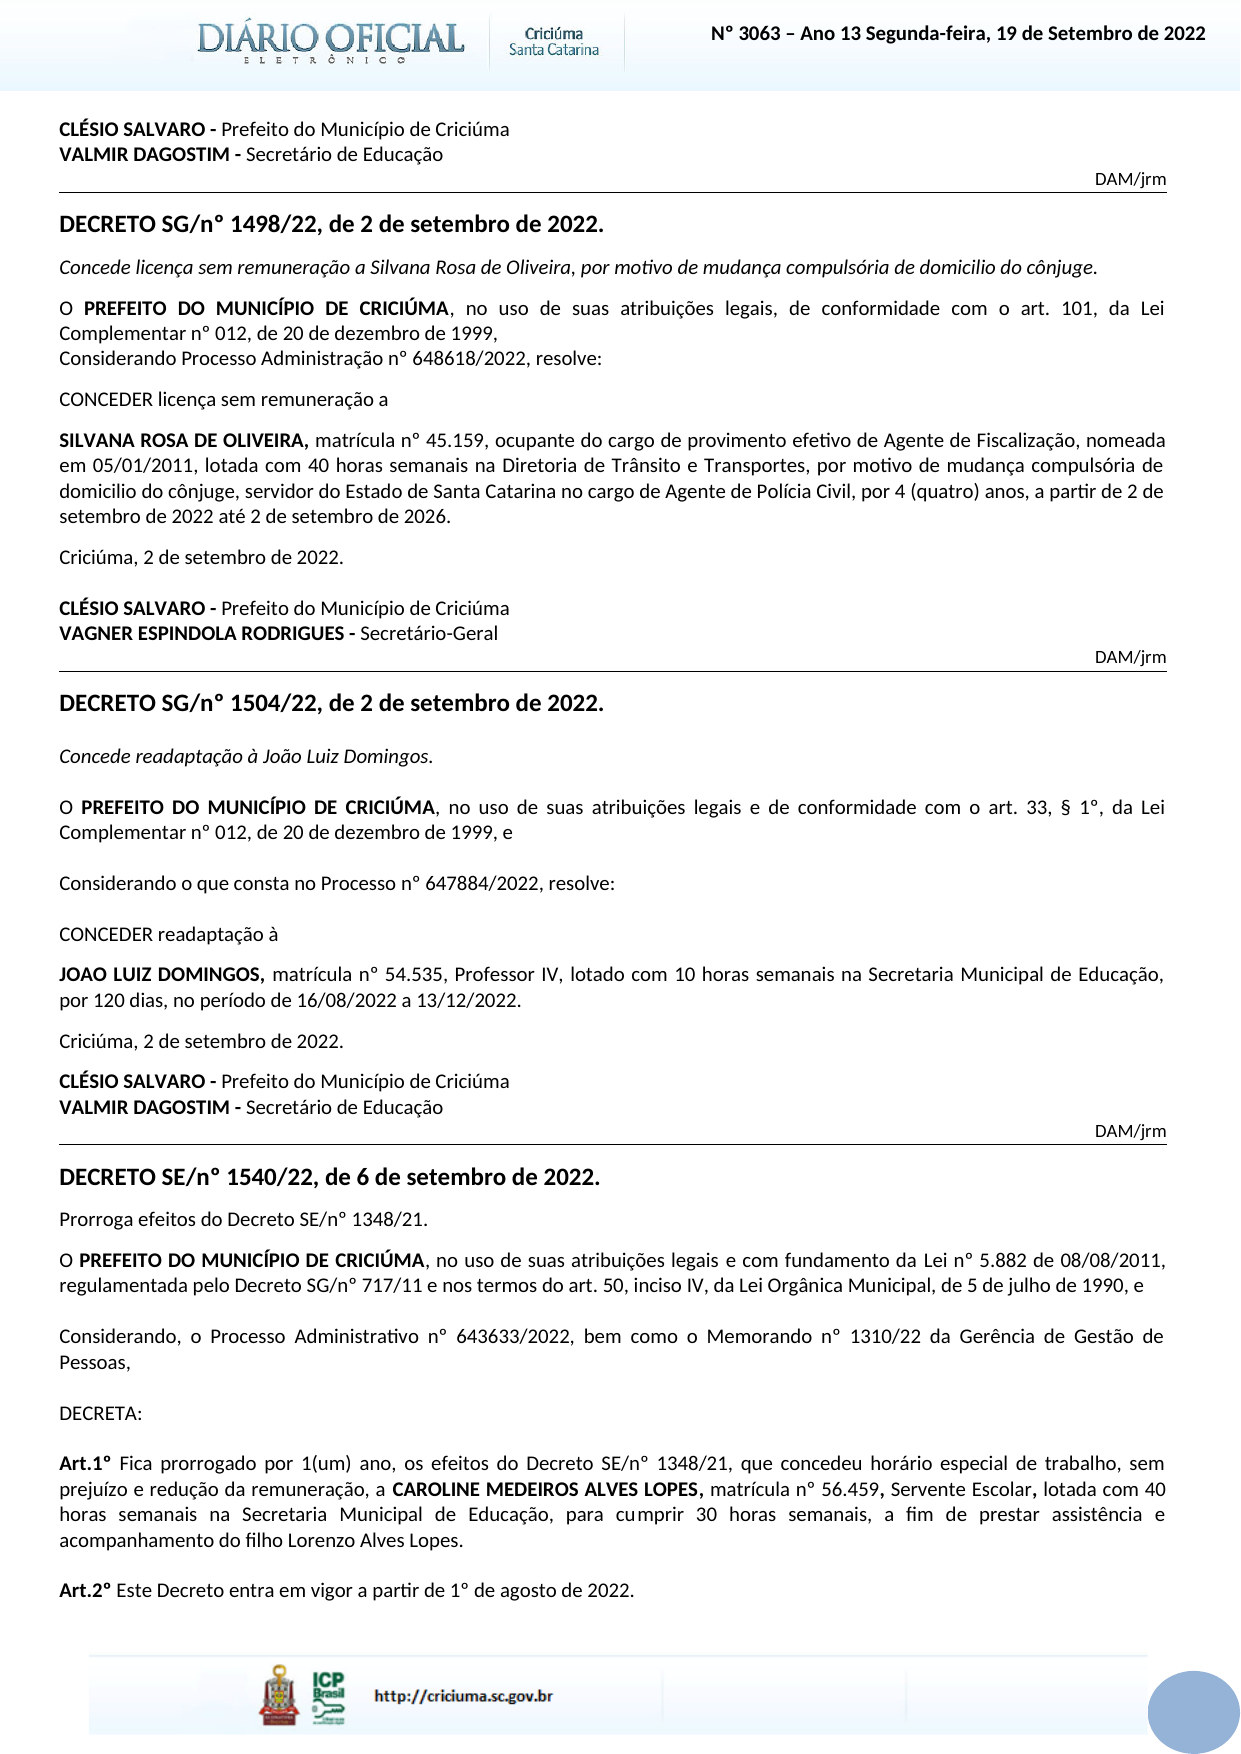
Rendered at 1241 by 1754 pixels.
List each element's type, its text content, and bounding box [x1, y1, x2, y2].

text Criciúma, 2 de setembro de 2022. [59, 544, 1167, 569]
text CLÉSIO SALVARO - Prefeito do Município de Criciúma [59, 1068, 1167, 1094]
text DAM/jrm [59, 646, 1167, 671]
text Art.2º Este Decreto entra em vigor a partir de 1º de agosto de 2022. [59, 1578, 1167, 1603]
text Concede licença sem remuneração a Silvana Rosa de Oliveira, por motivo de mudança compulsória de domicilio do cônjuge. [59, 254, 1167, 279]
text DAM/jrm [59, 167, 1167, 192]
text Considerando o que consta no Processo nº 647884/2022, resolve: [59, 870, 1167, 896]
text O PREFEITO DO MUNICÍPIO DE CRICIÚMA, no uso de suas atribuições legais, de conformidade com o art. 101, da Lei Complementar nº 012, de 20 de dezembro de 1999, [59, 295, 1167, 346]
text CLÉSIO SALVARO - Prefeito do Município de Criciúma [59, 595, 1167, 620]
text DECRETO SE/nº 1540/22, de 6 de setembro de 2022. [59, 1161, 1167, 1191]
text DECRETO SG/nº 1504/22, de 2 de setembro de 2022. [59, 687, 1167, 718]
text DECRETA: [59, 1400, 1167, 1425]
text SILVANA ROSA DE OLIVEIRA, matrícula nº 45.159, ocupante do cargo de provimento efetivo de Agente de Fiscalização, nomeada em 05/01/2011, lotada com 40 horas semanais na Diretoria de Trânsito e Transportes, por motivo de mudança compulsória de domicilio do cônjuge, servidor do Estado de Santa Catarina no cargo de Agente de Polícia Civil, por 4 (quatro) anos, a partir de 2 de setembro de 2022 até 2 de setembro de 2026. [59, 427, 1167, 529]
text O PREFEITO DO MUNICÍPIO DE CRICIÚMA, no uso de suas atribuições legais e de conformidade com o art. 33, § 1º, da Lei Complementar nº 012, de 20 de dezembro de 1999, e [59, 794, 1167, 845]
text Art.1º Fica prorrogado por 1(um) ano, os efeitos do Decreto SE/nº 1348/21, que concedeu horário especial de trabalho, sem prejuízo e redução da remuneração, a CAROLINE MEDEIROS ALVES LOPES, matrícula nº 56.459, Servente Escolar, lotada com 40 horas semanais na Secretaria Municipal de Educação, para cumprir 30 horas semanais, a fim de prestar assistência e acompanhamento do filho Lorenzo Alves Lopes. [59, 1451, 1167, 1552]
text VAGNER ESPINDOLA RODRIGUES - Secretário-Geral [59, 620, 1167, 646]
text JOAO LUIZ DOMINGOS, matrícula nº 54.535, Professor IV, lotado com 10 horas semanais na Secretaria Municipal de Educação, por 120 dias, no período de 16/08/2022 a 13/12/2022. [59, 962, 1167, 1012]
text CONCEDER readaptação à [59, 921, 1167, 946]
text Considerando Processo Administração nº 648618/2022, resolve: [59, 346, 1167, 371]
text Considerando, o Processo Administrativo nº 643633/2022, bem como o Memorando nº 1310/22 da Gerência de Gestão de Pessoas, [59, 1323, 1167, 1374]
text VALMIR DAGOSTIM - Secretário de Educação [59, 141, 1240, 167]
text DECRETO SG/nº 1498/22, de 2 de setembro de 2022. [59, 208, 1167, 239]
text CLÉSIO SALVARO - Prefeito do Município de Criciúma [59, 116, 1240, 141]
text Prorroga efeitos do Decreto SE/nº 1348/21. [59, 1207, 1167, 1232]
text O PREFEITO DO MUNICÍPIO DE CRICIÚMA, no uso de suas atribuições legais e com fundamento da Lei nº 5.882 de 08/08/2011, regulamentada pelo Decreto SG/nº 717/11 e nos termos do art. 50, inciso IV, da Lei Orgânica Municipal, de 5 de julho de 1990, e [59, 1247, 1167, 1298]
text VALMIR DAGOSTIM - Secretário de Educação [59, 1094, 1167, 1119]
text DAM/jrm [59, 1119, 1167, 1144]
text Concede readaptação à João Luiz Domingos. [59, 743, 1167, 768]
text Criciúma, 2 de setembro de 2022. [59, 1028, 1167, 1053]
text CONCEDER licença sem remuneração a [59, 386, 1167, 412]
